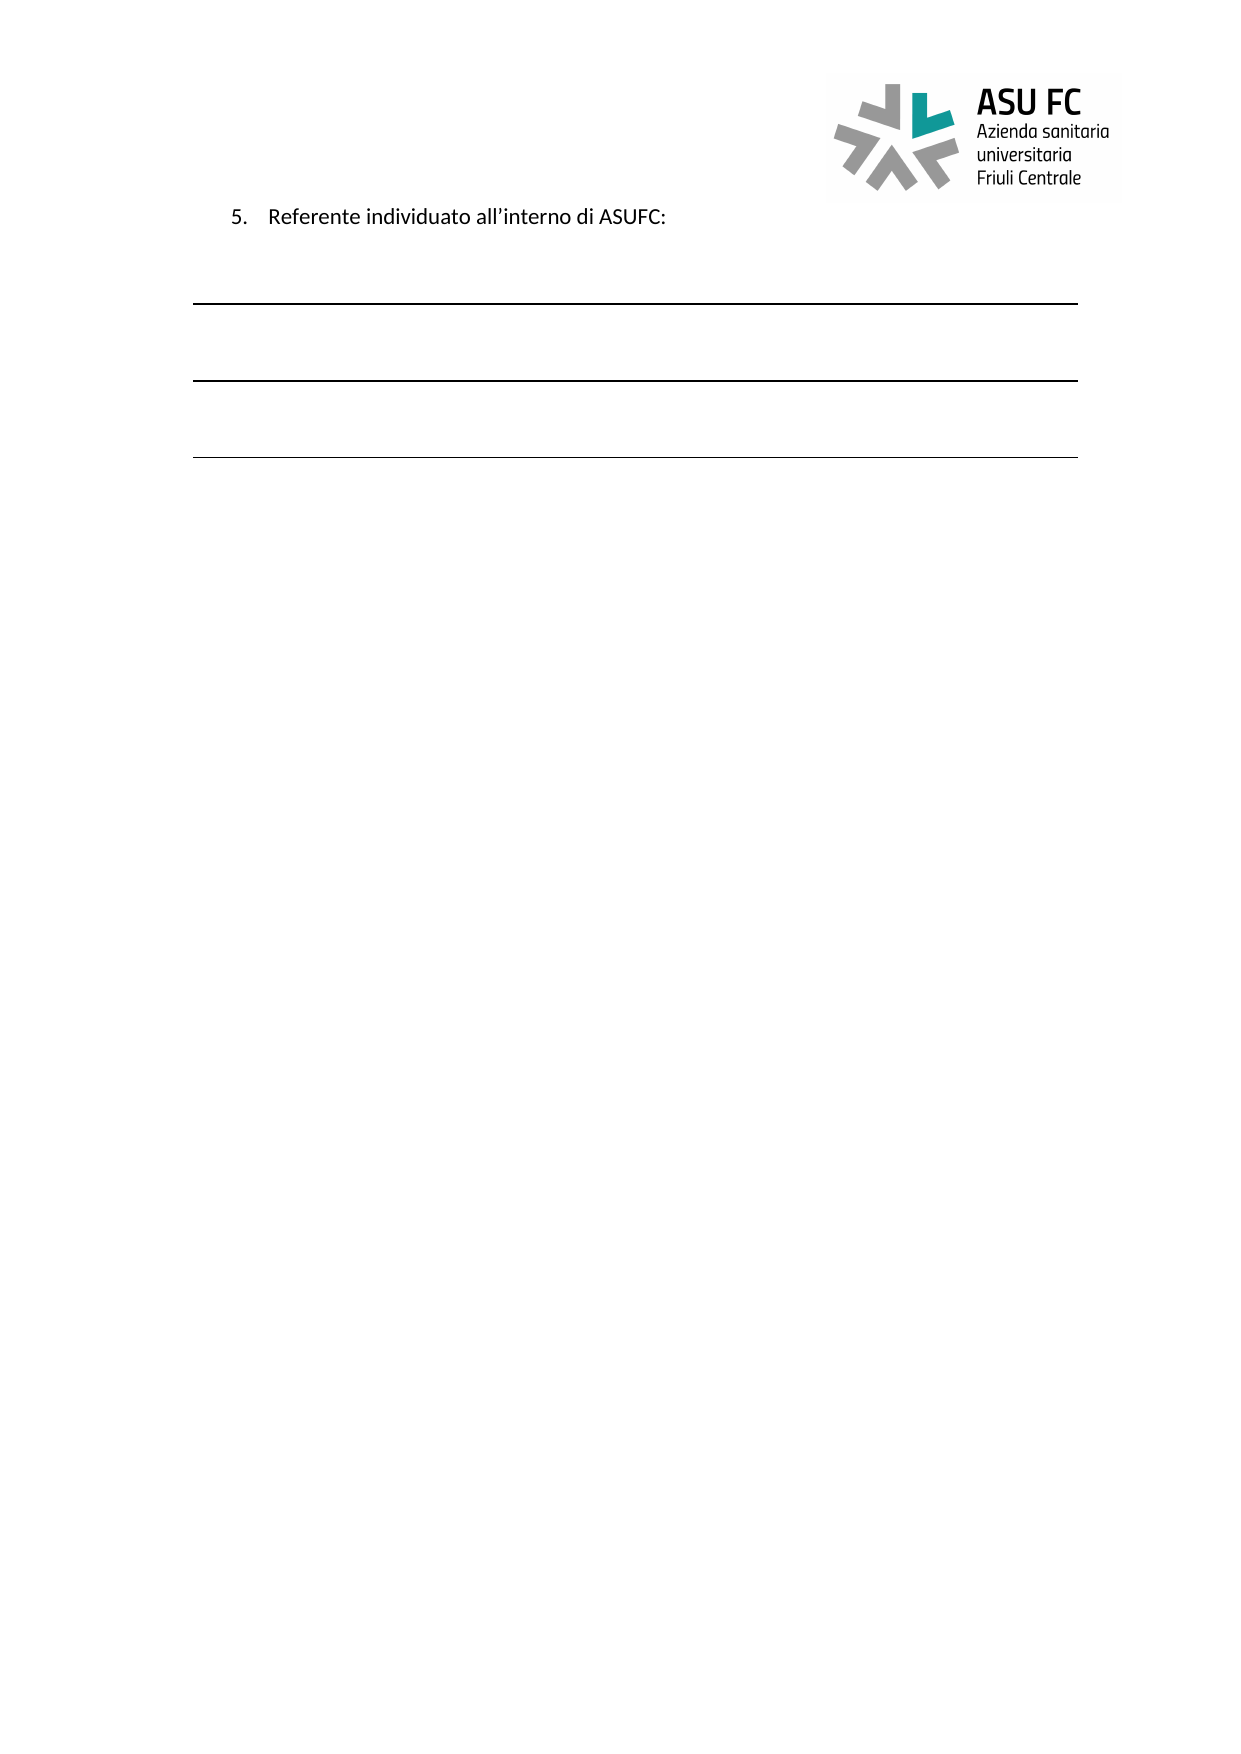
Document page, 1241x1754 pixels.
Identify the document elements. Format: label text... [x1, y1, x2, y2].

list Referente individuato all’interno di ASUFC: [231, 202, 1122, 230]
